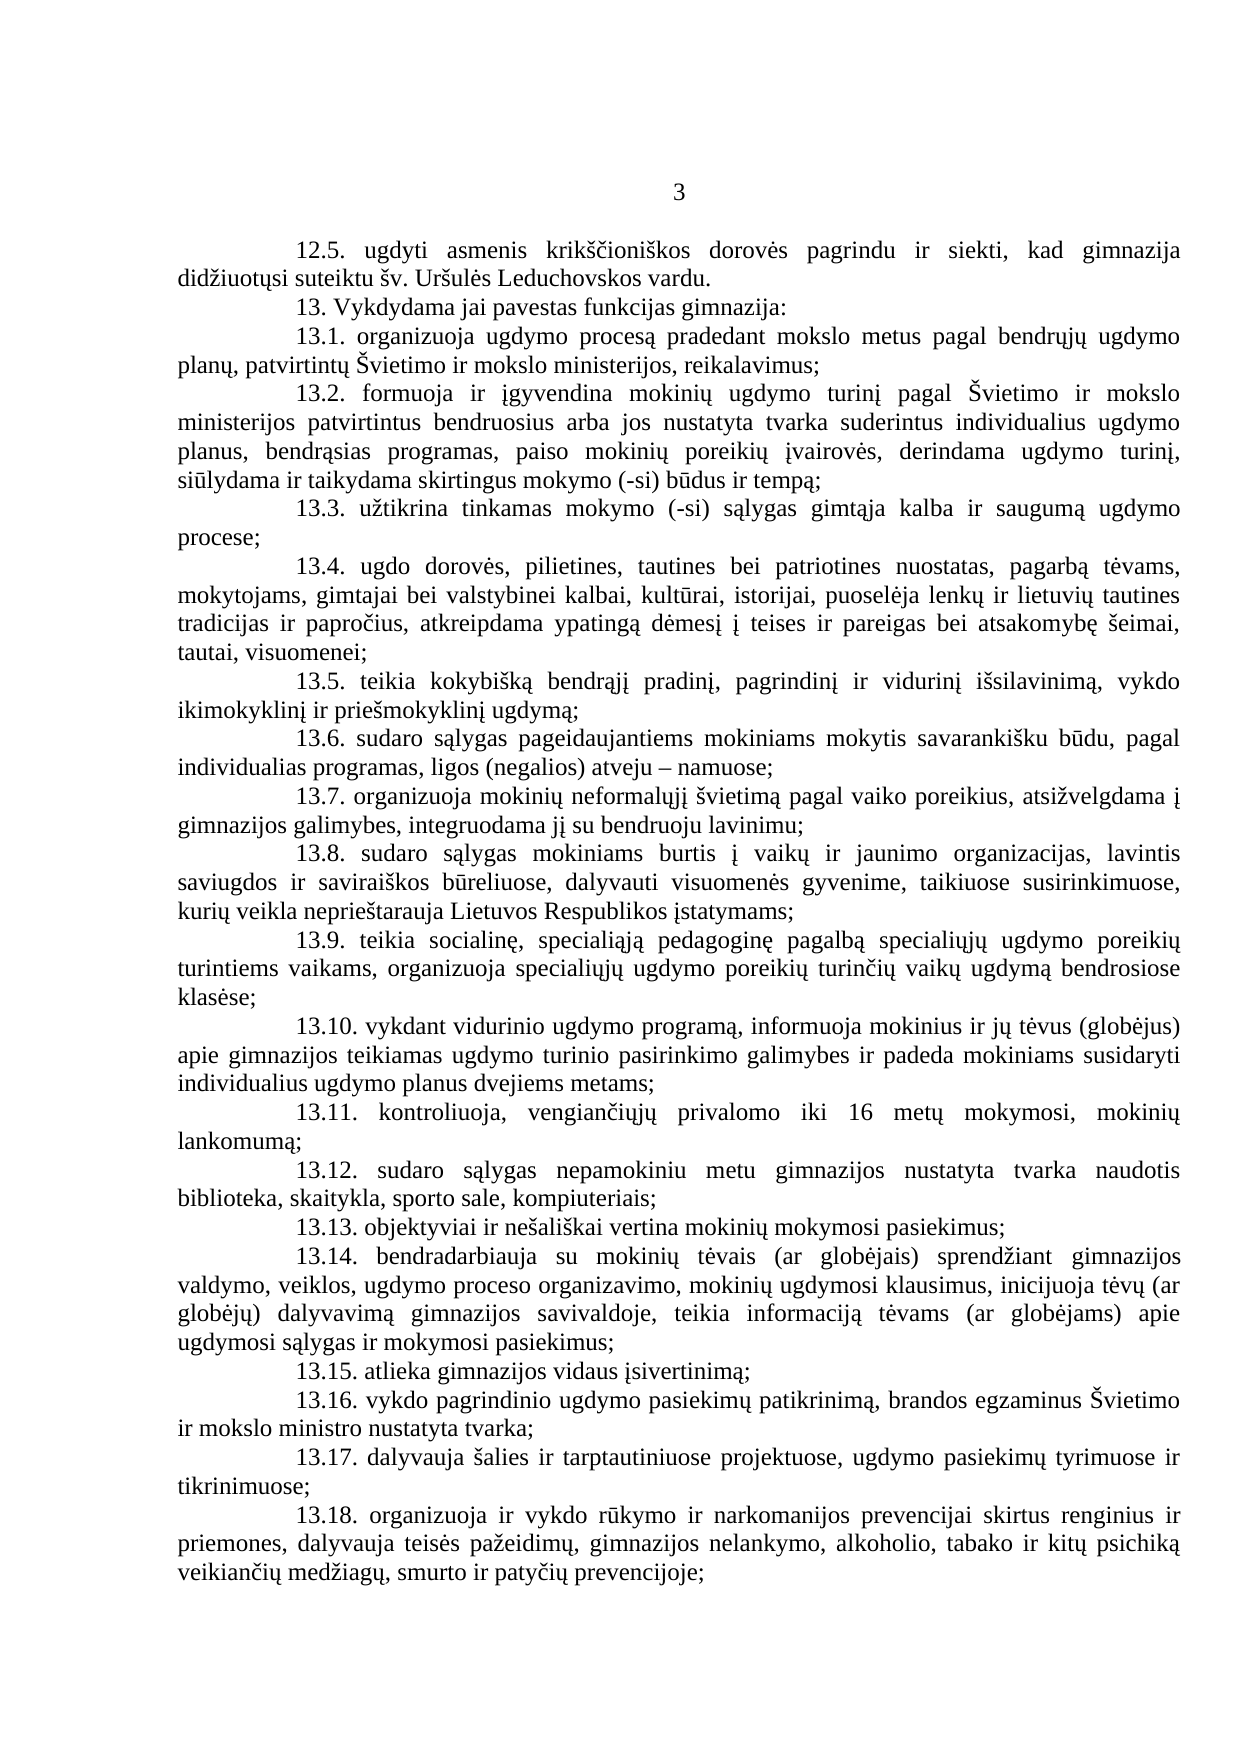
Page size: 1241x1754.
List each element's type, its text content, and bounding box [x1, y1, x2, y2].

text 13.16. vykdo pagrindinio ugdymo pasiekimų patikrinimą, brandos egzaminus Švietimo ir mokslo ministro nustatyta tvarka; [177, 1385, 1181, 1442]
text 13.9. teikia socialinę, specialiąją pedagoginę pagalbą specialiųjų ugdymo poreikių turintiems vaikams, organizuoja specialiųjų ugdymo poreikių turinčių vaikų ugdymą bendrosiose klasėse; [177, 925, 1181, 1011]
text 13.13. objektyviai ir nešališkai vertina mokinių mokymosi pasiekimus; [177, 1212, 1181, 1241]
text 13.18. organizuoja ir vykdo rūkymo ir narkomanijos prevencijai skirtus renginius ir priemones, dalyvauja teisės pažeidimų, gimnazijos nelankymo, alkoholio, tabako ir kitų psichiką veikiančių medžiagų, smurto ir patyčių prevencijoje; [177, 1500, 1181, 1586]
text 13.7. organizuoja mokinių neformalųjį švietimą pagal vaiko poreikius, atsižvelgdama į gimnazijos galimybes, integruodama jį su bendruoju lavinimu; [177, 781, 1181, 838]
text 13.17. dalyvauja šalies ir tarptautiniuose projektuose, ugdymo pasiekimų tyrimuose ir tikrinimuose; [177, 1442, 1181, 1500]
text 13.3. užtikrina tinkamas mokymo (-si) sąlygas gimtąja kalba ir saugumą ugdymo procese; [177, 493, 1181, 551]
text 13. Vykdydama jai pavestas funkcijas gimnazija: [177, 292, 1181, 321]
text 13.2. formuoja ir įgyvendina mokinių ugdymo turinį pagal Švietimo ir mokslo ministerijos patvirtintus bendruosius arba jos nustatyta tvarka suderintus individualius ugdymo planus, bendrąsias programas, paiso mokinių poreikių įvairovės, derindama ugdymo turinį, siūlydama ir taikydama skirtingus mokymo (-si) būdus ir tempą; [177, 378, 1181, 493]
text 13.1. organizuoja ugdymo procesą pradedant mokslo metus pagal bendrųjų ugdymo planų, patvirtintų Švietimo ir mokslo ministerijos, reikalavimus; [177, 321, 1181, 378]
text 13.4. ugdo dorovės, pilietines, tautines bei patriotines nuostatas, pagarbą tėvams, mokytojams, gimtajai bei valstybinei kalbai, kultūrai, istorijai, puoselėja lenkų ir lietuvių tautines tradicijas ir papročius, atkreipdama ypatingą dėmesį į teises ir pareigas bei atsakomybę šeimai, tautai, visuomenei; [177, 551, 1181, 666]
text 13.14. bendradarbiauja su mokinių tėvais (ar globėjais) sprendžiant gimnazijos valdymo, veiklos, ugdymo proceso organizavimo, mokinių ugdymosi klausimus, inicijuoja tėvų (ar globėjų) dalyvavimą gimnazijos savivaldoje, teikia informaciją tėvams (ar globėjams) apie ugdymosi sąlygas ir mokymosi pasiekimus; [177, 1241, 1181, 1356]
text 13.6. sudaro sąlygas pageidaujantiems mokiniams mokytis savarankišku būdu, pagal individualias programas, ligos (negalios) atveju – namuose; [177, 723, 1181, 781]
text 13.10. vykdant vidurinio ugdymo programą, informuoja mokinius ir jų tėvus (globėjus) apie gimnazijos teikiamas ugdymo turinio pasirinkimo galimybes ir padeda mokiniams susidaryti individualius ugdymo planus dvejiems metams; [177, 1011, 1181, 1097]
text 13.11. kontroliuoja, vengiančiųjų privalomo iki 16 metų mokymosi, mokinių lankomumą; [177, 1097, 1181, 1155]
text 13.8. sudaro sąlygas mokiniams burtis į vaikų ir jaunimo organizacijas, lavintis saviugdos ir saviraiškos būreliuose, dalyvauti visuomenės gyvenime, taikiuose susirinkimuose, kurių veikla neprieštarauja Lietuvos Respublikos įstatymams; [177, 838, 1181, 925]
text 12.5. ugdyti asmenis krikščioniškos dorovės pagrindu ir siekti, kad gimnazija didžiuotųsi suteiktu šv. Uršulės Leduchovskos vardu. [177, 235, 1181, 292]
text 13.5. teikia kokybišką bendrąjį pradinį, pagrindinį ir vidurinį išsilavinimą, vykdo ikimokyklinį ir priešmokyklinį ugdymą; [177, 666, 1181, 723]
text 13.12. sudaro sąlygas nepamokiniu metu gimnazijos nustatyta tvarka naudotis biblioteka, skaitykla, sporto sale, kompiuteriais; [177, 1155, 1181, 1212]
text 13.15. atlieka gimnazijos vidaus įsivertinimą; [177, 1356, 1181, 1385]
